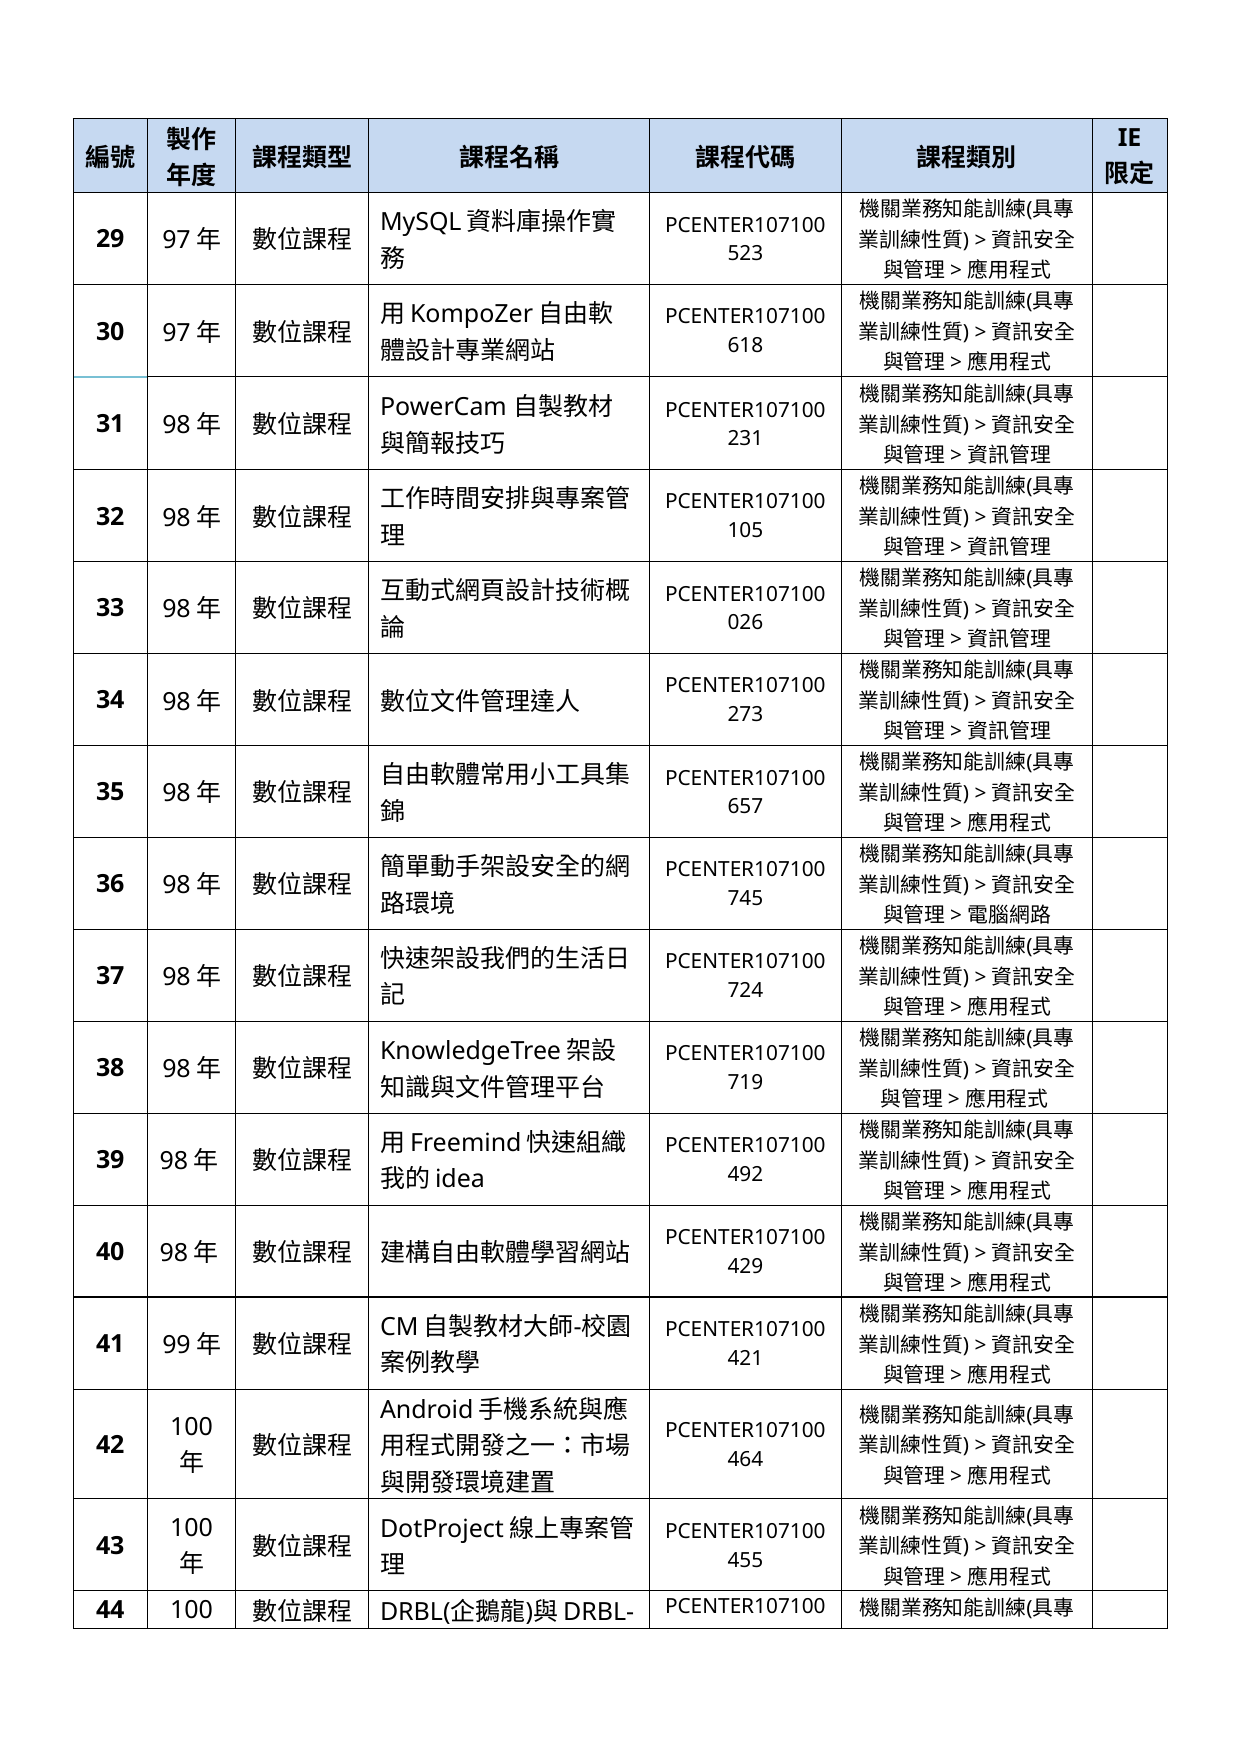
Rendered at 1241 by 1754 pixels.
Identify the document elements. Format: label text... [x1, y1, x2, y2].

table_cell 快速架設我們的生活日記 [369, 930, 649, 1021]
table_cell PowerCam 自製教材與簡報技巧 [369, 377, 649, 469]
table_cell 機關業務知能訓練(具專業訓練性質) > 資訊安全與管理 > 資訊管理 [842, 654, 1092, 744]
table_cell 數位課程 [236, 285, 368, 376]
table_cell PCENTER107100618 [650, 285, 841, 376]
table_cell DotProject線上專案管理 [369, 1499, 649, 1590]
table_cell PCENTER107100026 [650, 562, 841, 653]
table_cell 29 [74, 193, 147, 284]
table_cell 機關業務知能訓練(具專業訓練性質) > 資訊安全與管理 > 應用程式 [842, 746, 1092, 837]
table_cell 數位文件管理達人 [369, 654, 649, 744]
table_header 製作 年度 [148, 119, 235, 192]
table_cell 機關業務知能訓練(具專業訓練性質) > 資訊安全與管理 > 應用程式 [842, 1114, 1092, 1204]
table_cell 工作時間安排與專案管理 [369, 470, 649, 561]
table_cell 44 [74, 1591, 147, 1627]
table_cell PCENTER107100745 [650, 838, 841, 928]
table_cell 機關業務知能訓練(具專 [842, 1591, 1092, 1627]
table_header 課程名稱 [369, 119, 649, 192]
table_cell MySQL資料庫操作實務 [369, 193, 649, 284]
table_cell 數位課程 [236, 654, 368, 744]
table_cell 30 [74, 285, 147, 376]
table_cell 機關業務知能訓練(具專業訓練性質) > 資訊安全與管理 > 應用程式 [842, 1499, 1092, 1590]
table_cell 數位課程 [236, 562, 368, 653]
table_cell 數位課程 [236, 930, 368, 1021]
table_cell PCENTER107100523 [650, 193, 841, 284]
table_cell 40 [74, 1206, 147, 1296]
table_header 課程代碼 [650, 119, 841, 192]
table_cell 機關業務知能訓練(具專業訓練性質) > 資訊安全與管理 > 資訊管理 [842, 562, 1092, 653]
table_cell 98年 [148, 470, 235, 561]
table_cell 35 [74, 746, 147, 837]
table_header 編號 [74, 119, 147, 192]
table_cell 機關業務知能訓練(具專業訓練性質) > 資訊安全與管理 > 應用程式 [842, 930, 1092, 1021]
table_cell [1093, 562, 1167, 653]
table_cell PCENTER107100657 [650, 746, 841, 837]
table_cell 數位課程 [236, 1114, 368, 1204]
table_cell 數位課程 [236, 838, 368, 928]
table_cell 機關業務知能訓練(具專業訓練性質) > 資訊安全與管理 > 應用程式 [842, 1390, 1092, 1498]
table_cell 數位課程 [236, 746, 368, 837]
table_cell 98年 [148, 930, 235, 1021]
table_cell 數位課程 [236, 1390, 368, 1498]
table_cell [1093, 193, 1167, 284]
table_cell 數位課程 [236, 193, 368, 284]
table_cell 機關業務知能訓練(具專業訓練性質) > 資訊安全與管理 > 資訊管理 [842, 377, 1092, 469]
table_cell PCENTER107100273 [650, 654, 841, 744]
table_cell Android手機系統與應用程式開發之一：市場與開發環境建置 [369, 1390, 649, 1498]
table_header 課程類別 [842, 119, 1092, 192]
table_cell 34 [74, 654, 147, 744]
table_cell 數位課程 [236, 1022, 368, 1112]
table_cell [1093, 654, 1167, 744]
table_cell PCENTER107100421 [650, 1298, 841, 1388]
table_cell PCENTER107100105 [650, 470, 841, 561]
table_cell 99年 [148, 1298, 235, 1388]
table_cell PCENTER107100429 [650, 1206, 841, 1296]
table_cell 用Freemind快速組織我的idea [369, 1114, 649, 1204]
table_cell 98年 [148, 377, 235, 469]
table_cell 98年 [148, 1022, 235, 1112]
table_cell 97年 [148, 285, 235, 376]
table_cell 38 [74, 1022, 147, 1112]
table_cell [1093, 838, 1167, 928]
table_cell DRBL(企鵝龍)與DRBL- [369, 1591, 649, 1627]
table_cell 機關業務知能訓練(具專業訓練性質) > 資訊安全與管理 > 應用程式 [842, 1022, 1092, 1112]
table_cell 98年 [148, 1206, 235, 1296]
table_cell 機關業務知能訓練(具專業訓練性質) > 資訊安全與管理 > 資訊管理 [842, 470, 1092, 561]
table_cell 98年 [148, 1114, 235, 1204]
table_cell [1093, 1591, 1167, 1627]
table_cell 97年 [148, 193, 235, 284]
table_cell PCENTER107100455 [650, 1499, 841, 1590]
table_cell [1093, 1390, 1167, 1498]
table_cell 數位課程 [236, 377, 368, 469]
table_cell [1093, 1298, 1167, 1388]
table_cell [1093, 285, 1167, 376]
table_cell [1093, 746, 1167, 837]
table_cell [1093, 1206, 1167, 1296]
table_cell 機關業務知能訓練(具專業訓練性質) > 資訊安全與管理 > 應用程式 [842, 1206, 1092, 1296]
table_cell 36 [74, 838, 147, 928]
table_cell 100年 [148, 1499, 235, 1590]
table_cell 數位課程 [236, 1499, 368, 1590]
table_cell 100 [148, 1591, 235, 1627]
table_cell [1093, 1022, 1167, 1112]
table_cell 100年 [148, 1390, 235, 1498]
table_cell PCENTER107100724 [650, 930, 841, 1021]
table_cell 98年 [148, 746, 235, 837]
table_cell 41 [74, 1298, 147, 1388]
table_cell 31 [74, 378, 147, 469]
table_cell 98年 [148, 838, 235, 928]
table_cell [1093, 1114, 1167, 1204]
table_cell 機關業務知能訓練(具專業訓練性質) > 資訊安全與管理 > 應用程式 [842, 1298, 1092, 1388]
table_cell 數位課程 [236, 1591, 368, 1627]
table_cell 機關業務知能訓練(具專業訓練性質) > 資訊安全與管理 > 電腦網路 [842, 838, 1092, 928]
table_cell 32 [74, 470, 147, 561]
table_cell PCENTER107100492 [650, 1114, 841, 1204]
table_cell CM自製教材大師-校園案例教學 [369, 1298, 649, 1388]
table_cell [1093, 377, 1167, 469]
table_cell 數位課程 [236, 470, 368, 561]
table_cell PCENTER107100464 [650, 1390, 841, 1498]
table_cell 數位課程 [236, 1298, 368, 1388]
table_header 課程類型 [236, 119, 368, 192]
table_cell 用KompoZer自由軟體設計專業網站 [369, 285, 649, 376]
table_cell 39 [74, 1114, 147, 1204]
table_cell 98年 [148, 654, 235, 744]
table_cell PCENTER107100719 [650, 1022, 841, 1112]
table_cell 數位課程 [236, 1206, 368, 1296]
table_cell PCENTER107100231 [650, 377, 841, 469]
table_cell 自由軟體常用小工具集錦 [369, 746, 649, 837]
table_cell 42 [74, 1390, 147, 1498]
table_cell 互動式網頁設計技術概論 [369, 562, 649, 653]
table_cell 機關業務知能訓練(具專業訓練性質) > 資訊安全與管理 > 應用程式 [842, 285, 1092, 376]
table_cell 機關業務知能訓練(具專業訓練性質) > 資訊安全與管理 > 應用程式 [842, 193, 1092, 284]
table_cell [1093, 930, 1167, 1021]
table_cell 33 [74, 562, 147, 653]
table_cell [1093, 470, 1167, 561]
table_cell 建構自由軟體學習網站 [369, 1206, 649, 1296]
table_header IE 限定 [1093, 119, 1167, 192]
table_cell [1093, 1499, 1167, 1590]
table_cell 98年 [148, 562, 235, 653]
table_cell 簡單動手架設安全的網路環境 [369, 838, 649, 928]
table_cell PCENTER107100 [650, 1591, 841, 1627]
table_cell 37 [74, 930, 147, 1021]
table_cell 43 [74, 1499, 147, 1590]
table_cell KnowledgeTree架設知識與文件管理平台 [369, 1022, 649, 1112]
